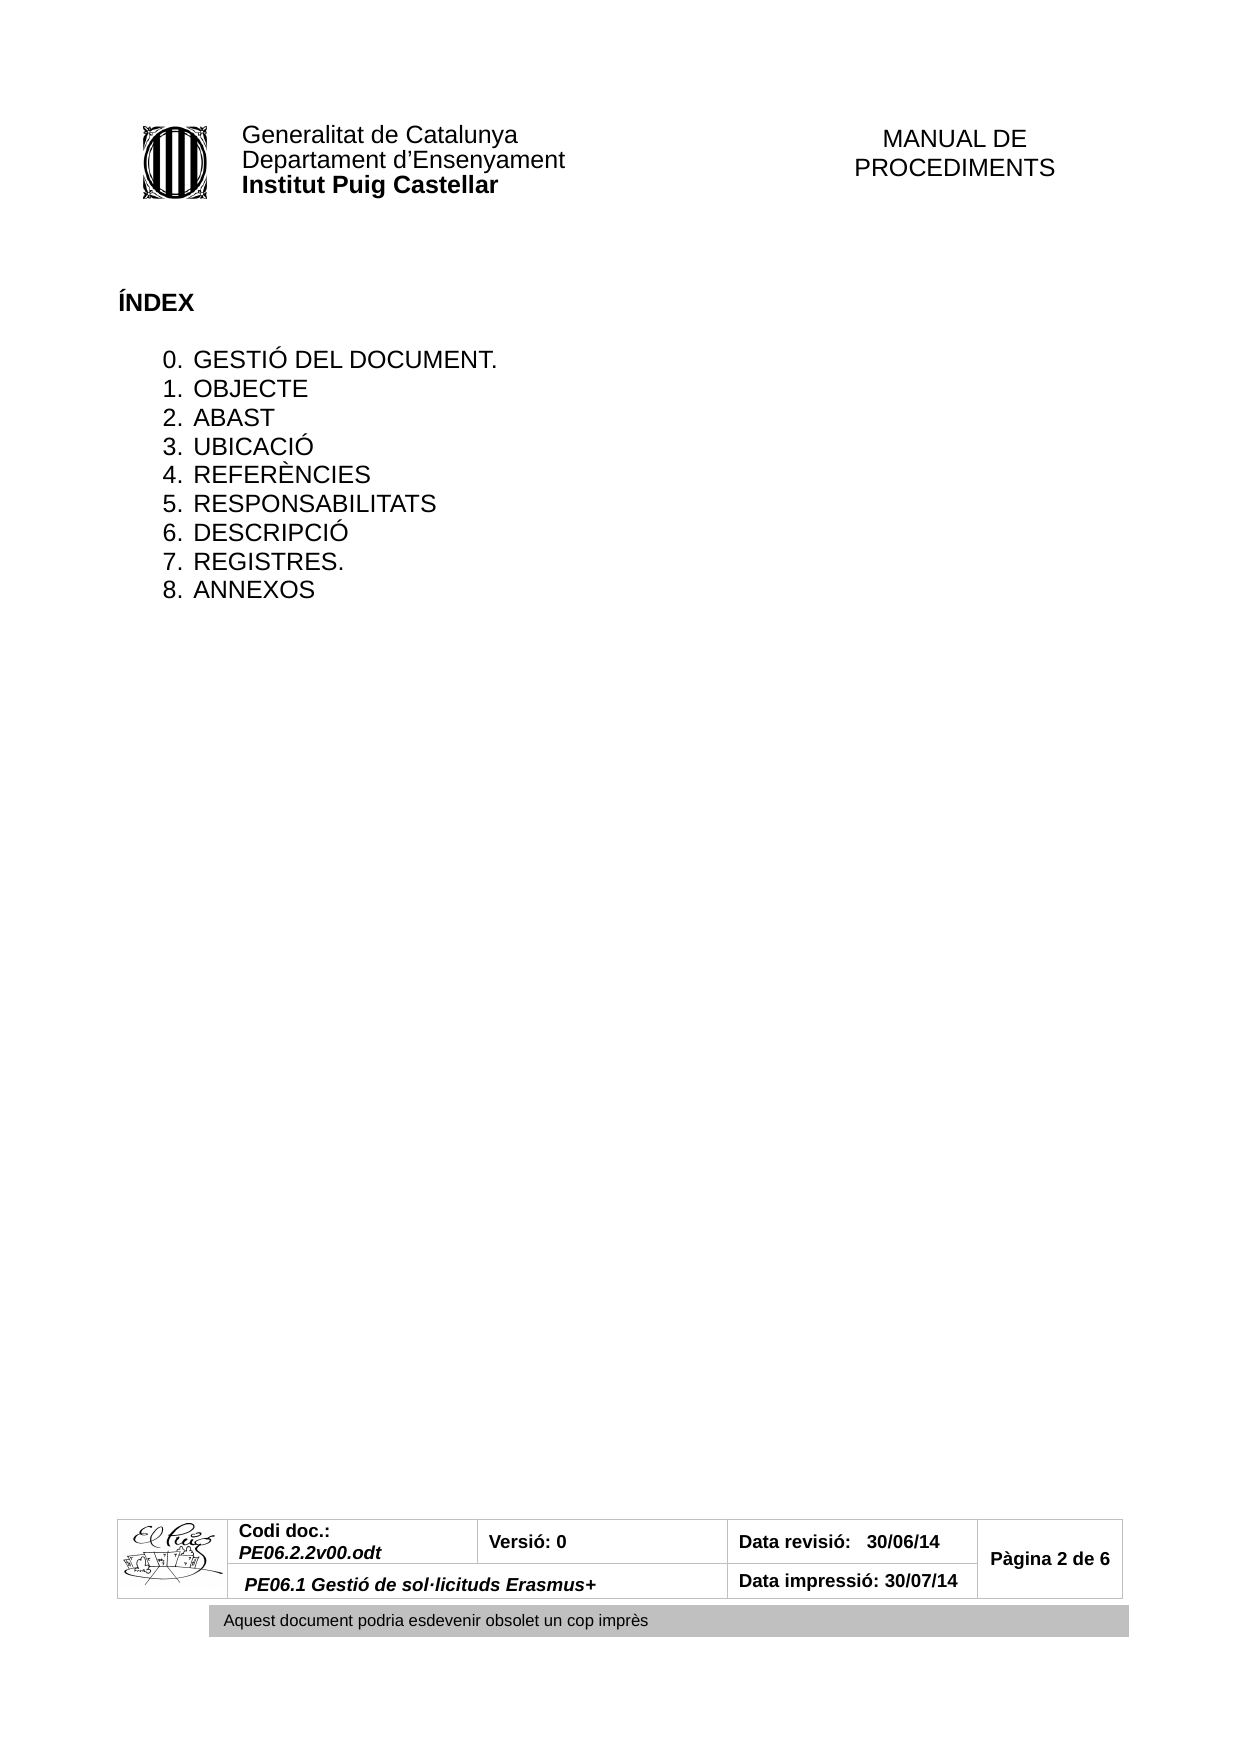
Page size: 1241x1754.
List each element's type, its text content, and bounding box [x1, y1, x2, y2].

list ANNEXOS [156, 575, 1122, 604]
list RESPONSABILITATS [156, 489, 1122, 518]
list UBICACIÓ [156, 432, 1122, 460]
list REFERÈNCIES [156, 460, 1122, 489]
list GESTIÓ DEL DOCUMENT. [156, 345, 1122, 374]
text ÍNDEX [118, 288, 1122, 317]
picture [114, 1516, 227, 1588]
picture [143, 126, 207, 199]
list DESCRIPCIÓ [156, 518, 1122, 547]
list ABAST [156, 403, 1122, 432]
picture [118, 1520, 227, 1588]
list OBJECTE [156, 374, 1122, 403]
list REGISTRES. [156, 547, 1122, 575]
